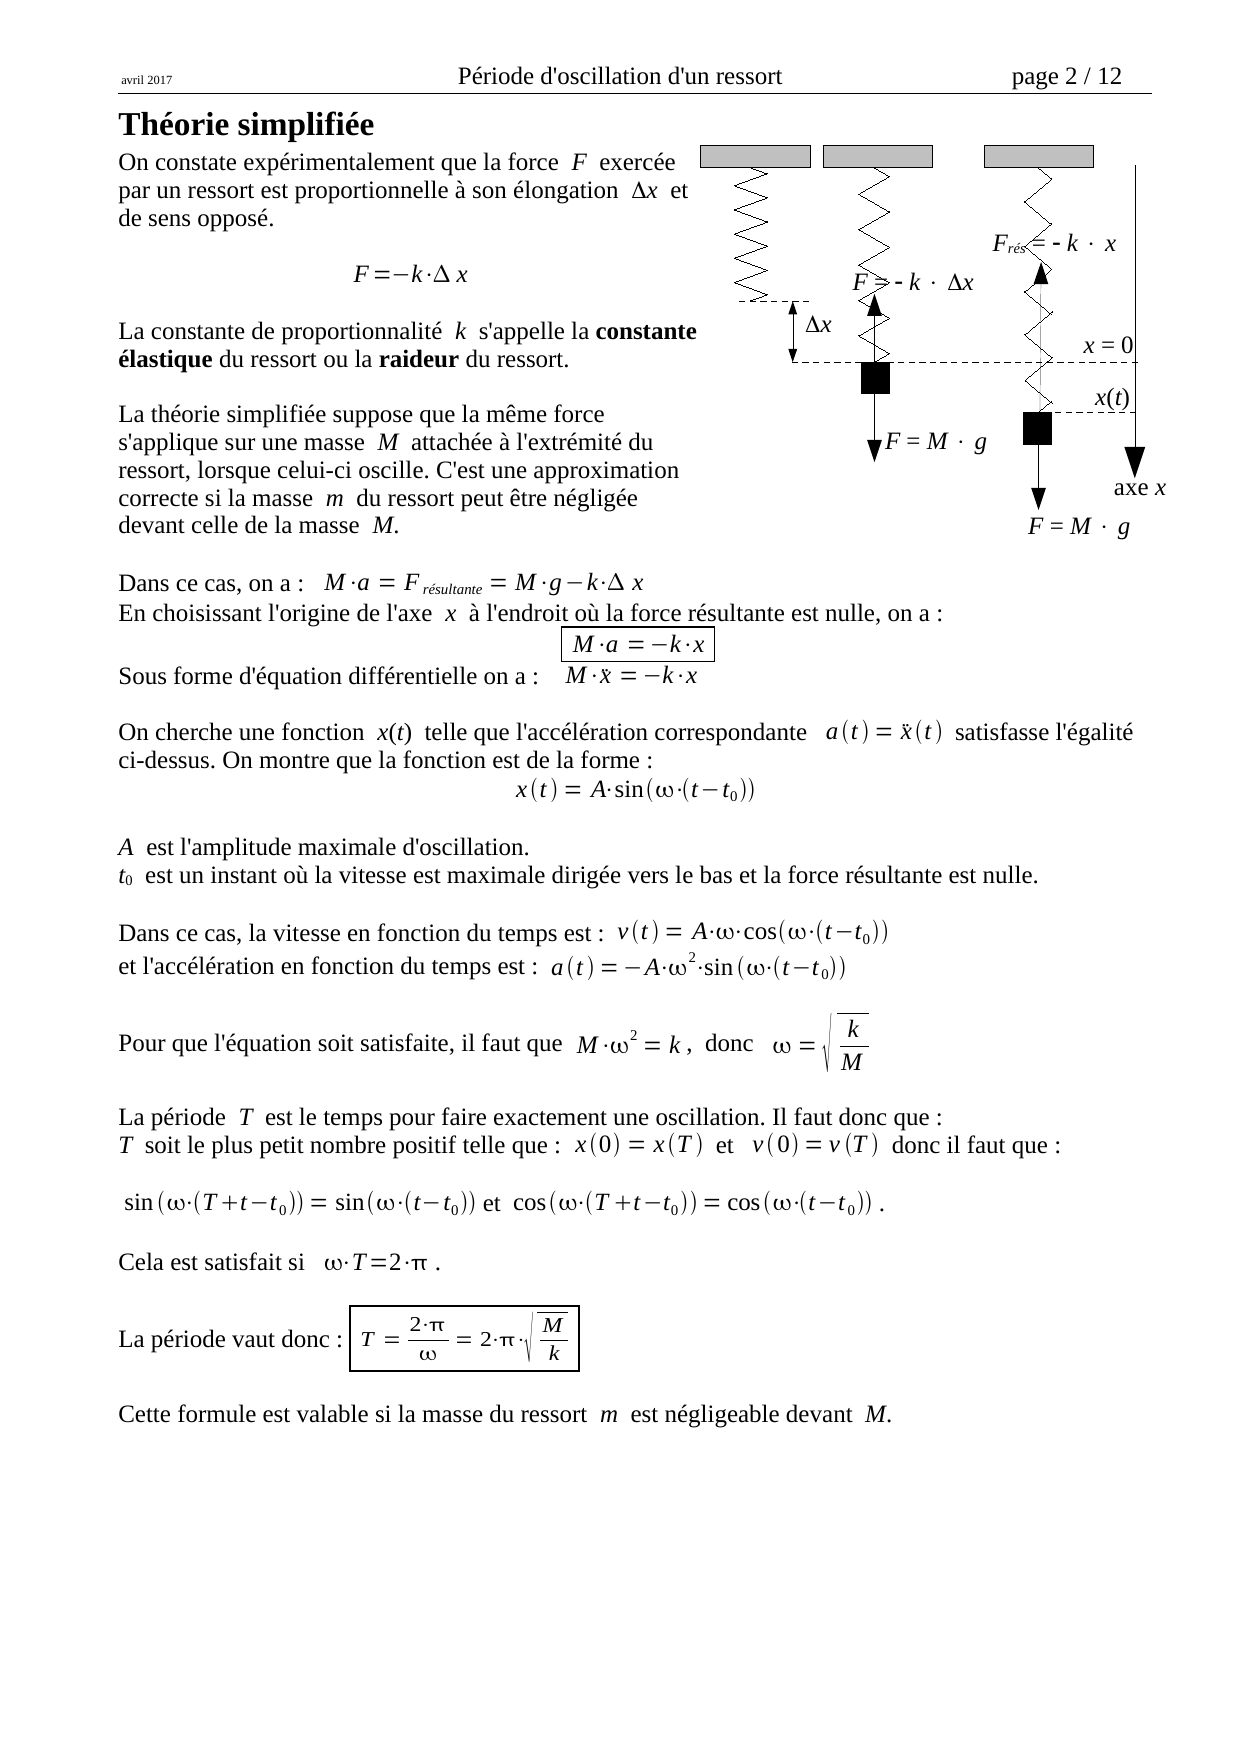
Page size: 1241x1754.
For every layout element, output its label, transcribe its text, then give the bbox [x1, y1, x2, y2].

text On cherche une fonction x(t) telle que l'accélération correspondante satisfasse l'égalité ci-dessus. On montre que la fonction est de la forme : [118, 717, 1152, 774]
text La période vaut donc : [118, 1305, 349, 1372]
text Dans ce cas, la vitesse en fonction du temps est : [118, 917, 1152, 949]
text t0 est un instant où la vitesse est maximale dirigée vers le bas et la force résultante est nulle. [118, 861, 1152, 889]
text A est l'amplitude maximale d'oscillation. [118, 833, 1152, 861]
text Cela est satisfait si . [118, 1247, 1152, 1277]
text En choisissant l'origine de l'axe x à l'endroit où la force résultante est nulle, on a : [118, 599, 1152, 626]
text La période T est le temps pour faire exactement une oscillation. Il faut donc que : [118, 1103, 1152, 1131]
text La période vaut donc : [580, 1305, 1152, 1372]
subtitle Théorie simplifiée [118, 105, 1152, 142]
text La théorie simplifiée suppose que la même force s'applique sur une masse M attachée à l'extrémité du ressort, lorsque celui-ci oscille. C'est une approximation correcte si la masse m du ressort peut être négligée devant celle de la masse M. [118, 401, 767, 539]
text Pour que l'équation soit satisfaite, il faut que , donc [118, 1011, 1152, 1075]
text La période vaut donc : [351, 1307, 578, 1370]
text Sous forme d'équation différentielle on a : [118, 662, 1152, 690]
text On constate expérimentalement que la force F exercée par un ressort est proportionnelle à son élongation x et de sens opposé. [118, 148, 709, 231]
text et . [118, 1187, 1152, 1219]
text Dans ce cas, on a : [118, 567, 1152, 599]
text La constante de proportionnalité k s'appelle la constante élastique du ressort ou la raideur du ressort. [118, 317, 767, 373]
text et l'accélération en fonction du temps est : [118, 949, 1152, 983]
text Cette formule est valable si la masse du ressort m est négligeable devant M. [118, 1400, 1152, 1428]
text T soit le plus petit nombre positif telle que : et donc il faut que : [118, 1131, 1152, 1159]
